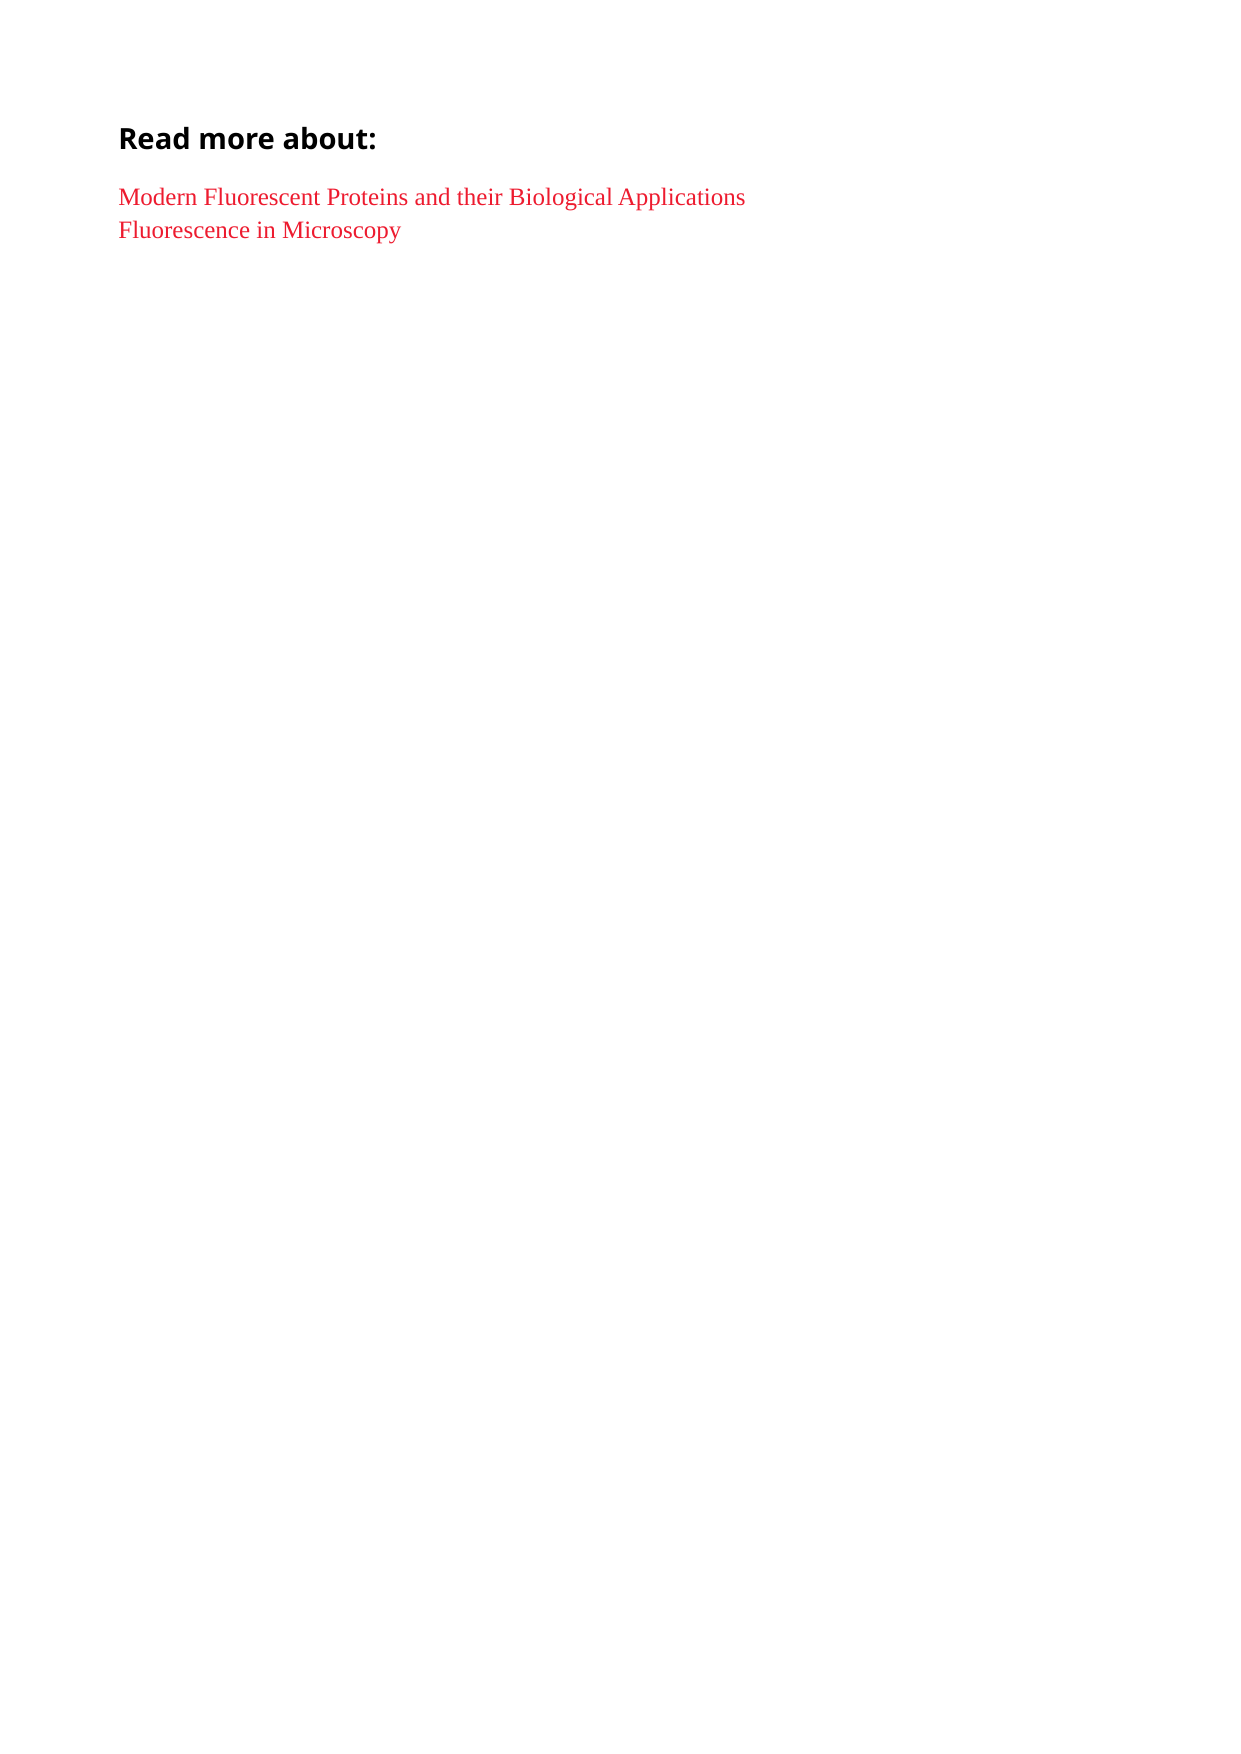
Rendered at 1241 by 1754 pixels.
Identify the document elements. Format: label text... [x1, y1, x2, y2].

subtitle Read more about: [118, 118, 1122, 158]
text Modern Fluorescent Proteins and their Biological Applications Fluorescence in Microscopy [118, 182, 1122, 244]
